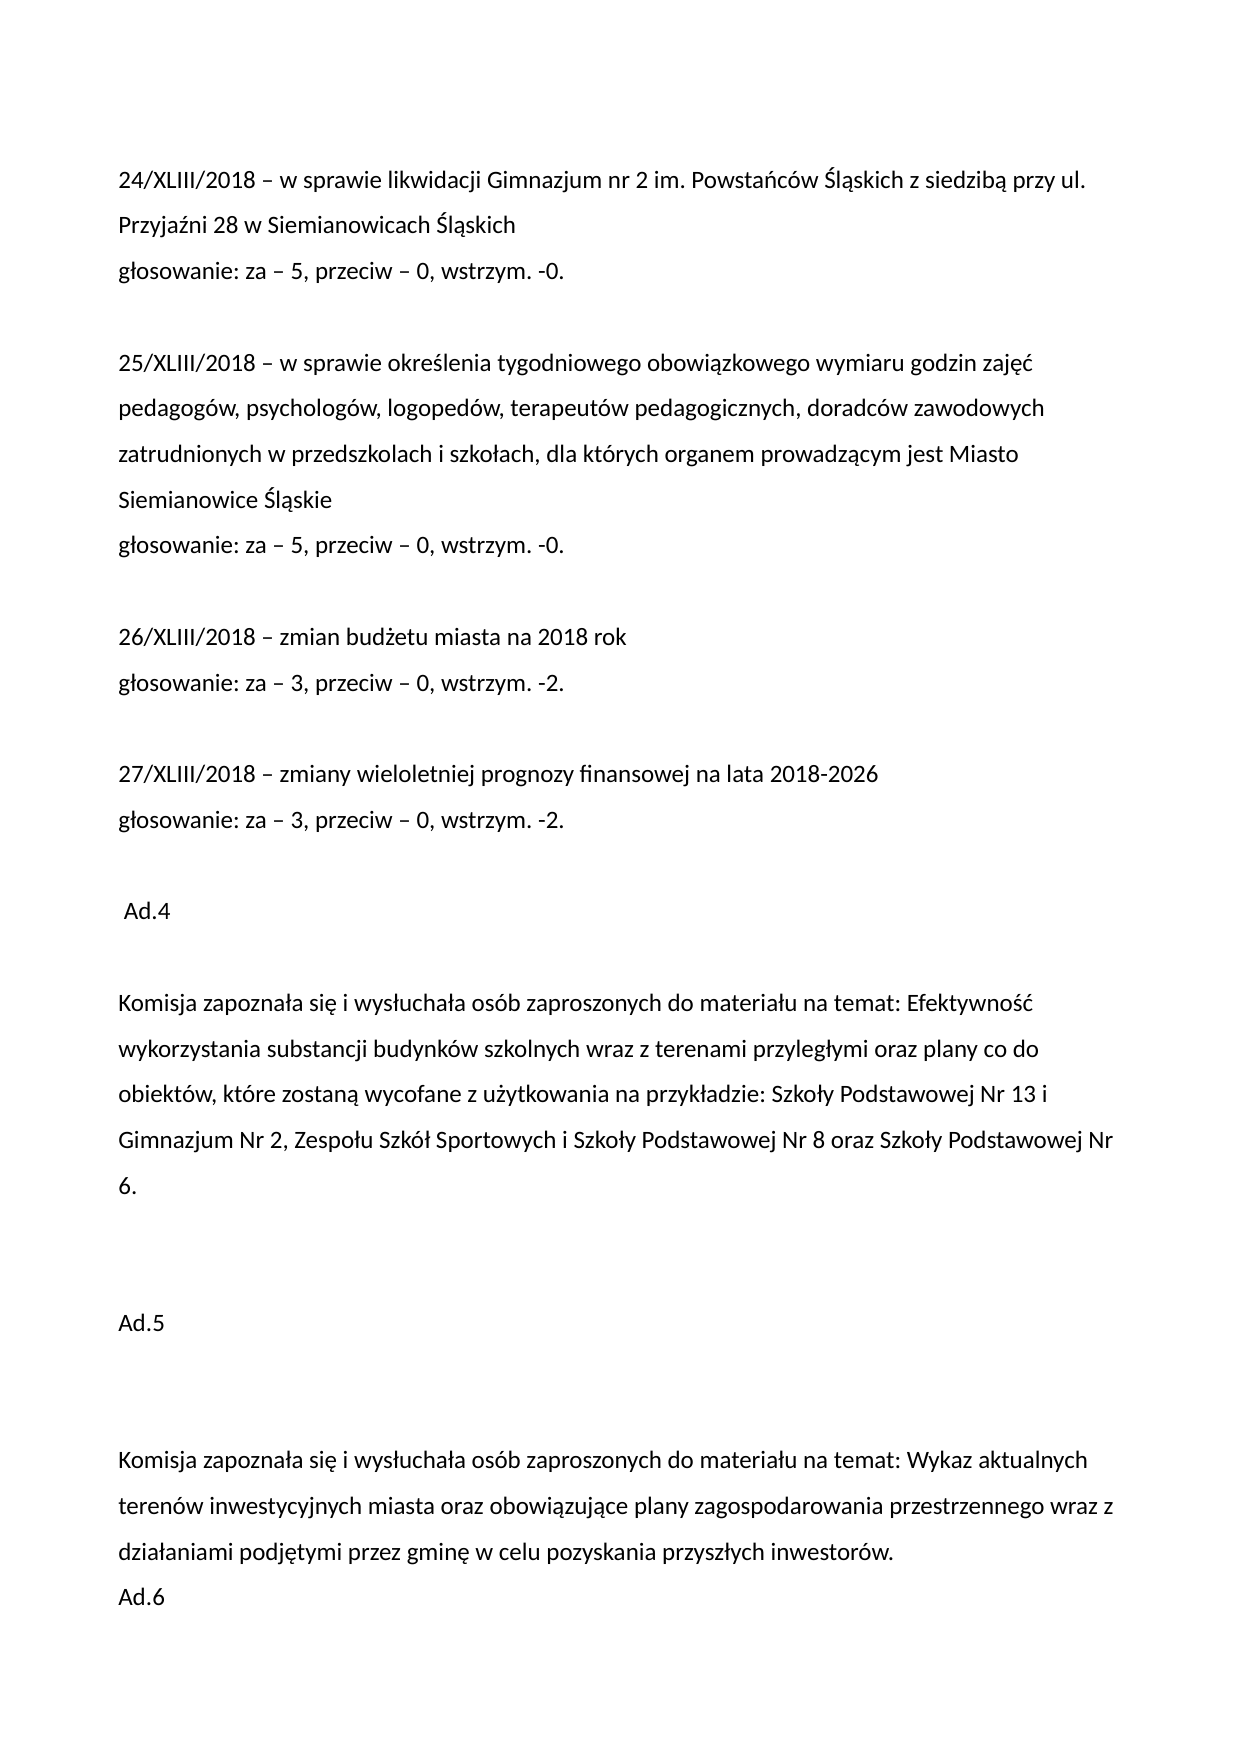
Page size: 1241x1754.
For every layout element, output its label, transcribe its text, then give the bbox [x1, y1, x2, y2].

text Ad.6 [118, 1581, 1122, 1612]
text 26/XLIII/2018 – zmian budżetu miasta na 2018 rok [118, 621, 1122, 652]
text 25/XLIII/2018 – w sprawie określenia tygodniowego obowiązkowego wymiaru godzin zajęć pedagogów, psychologów, logopedów, terapeutów pedagogicznych, doradców zawodowych zatrudnionych w przedszkolach i szkołach, dla których organem prowadzącym jest Miasto Siemianowice Śląskie [118, 347, 1122, 514]
text głosowanie: za – 3, przeciw – 0, wstrzym. -2. [118, 667, 1122, 697]
text Ad.5 [118, 1307, 1122, 1338]
text 24/XLIII/2018 – w sprawie likwidacji Gimnazjum nr 2 im. Powstańców Śląskich z siedzibą przy ul. Przyjaźni 28 w Siemianowicach Śląskich [118, 164, 1122, 240]
text głosowanie: za – 5, przeciw – 0, wstrzym. -0. [118, 530, 1122, 560]
text Ad.4 [118, 896, 1122, 926]
text Komisja zapoznała się i wysłuchała osób zaproszonych do materiału na temat: Efektywność wykorzystania substancji budynków szkolnych wraz z terenami przyległymi oraz plany co do obiektów, które zostaną wycofane z użytkowania na przykładzie: Szkoły Podstawowej Nr 13 i Gimnazjum Nr 2, Zespołu Szkół Sportowych i Szkoły Podstawowej Nr 8 oraz Szkoły Podstawowej Nr 6. [118, 987, 1122, 1200]
text głosowanie: za – 3, przeciw – 0, wstrzym. -2. [118, 804, 1122, 834]
text 27/XLIII/2018 – zmiany wieloletniej prognozy finansowej na lata 2018-2026 [118, 758, 1122, 789]
text Komisja zapoznała się i wysłuchała osób zaproszonych do materiału na temat: Wykaz aktualnych terenów inwestycyjnych miasta oraz obowiązujące plany zagospodarowania przestrzennego wraz z działaniami podjętymi przez gminę w celu pozyskania przyszłych inwestorów. [118, 1444, 1122, 1566]
text głosowanie: za – 5, przeciw – 0, wstrzym. -0. [118, 255, 1122, 286]
